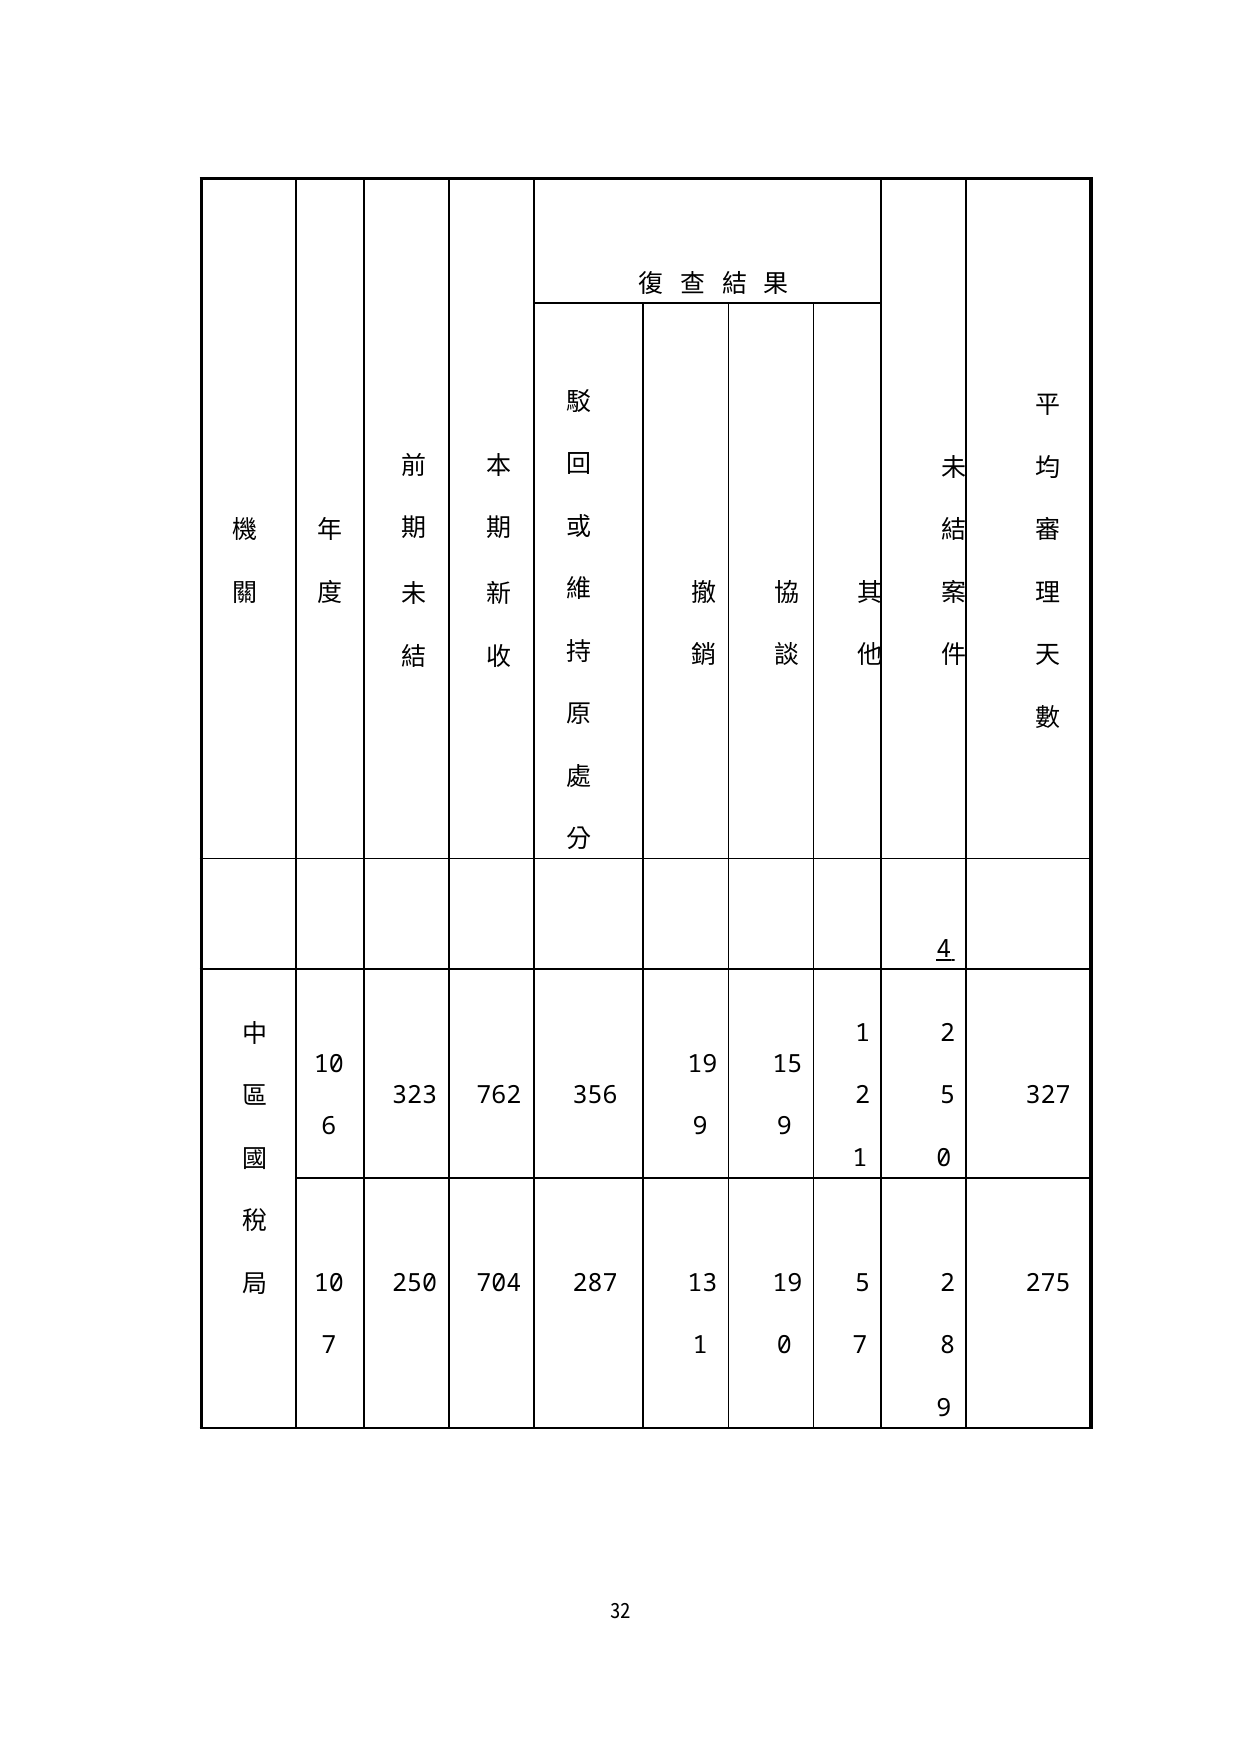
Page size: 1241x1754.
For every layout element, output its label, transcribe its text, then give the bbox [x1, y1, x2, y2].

table_cell 250 [882, 970, 965, 1177]
table_cell [365, 859, 448, 968]
table_cell 275 [967, 1179, 1089, 1427]
table_header 未結案件 [882, 180, 965, 857]
table_cell 撤銷 [644, 304, 728, 857]
table_cell [535, 859, 642, 968]
table_cell 其他 [814, 304, 880, 857]
table_header 本期 新收 [450, 180, 533, 857]
table_cell 107 [297, 1179, 363, 1427]
table_cell 250 [365, 1179, 448, 1427]
table_cell 121 [814, 970, 880, 1177]
table_header 機關 [203, 180, 295, 857]
table_cell [297, 859, 363, 968]
table_cell 289 [882, 1179, 965, 1427]
table_cell 106 [297, 970, 363, 1177]
table_cell [967, 859, 1089, 968]
table_cell 199 [644, 970, 728, 1177]
table_cell [450, 859, 533, 968]
table_cell [729, 859, 813, 968]
table_cell 762 [450, 970, 533, 1177]
table_cell [814, 859, 880, 968]
table_header 前期 未結 [365, 180, 448, 857]
table_cell 356 [535, 970, 642, 1177]
table_header 平均審理天數 [967, 180, 1089, 857]
table_cell 327 [967, 970, 1089, 1177]
table_header 年度 [297, 180, 363, 857]
table_cell [644, 859, 728, 968]
table_cell 704 [450, 1179, 533, 1427]
table_header 復查結果 [535, 180, 880, 302]
table_cell 4 [882, 859, 965, 968]
table_cell 131 [644, 1179, 728, 1427]
table_cell 57 [814, 1179, 880, 1427]
table_cell 協談 [729, 304, 813, 857]
table_cell 323 [365, 970, 448, 1177]
table_cell [203, 859, 295, 968]
table_cell 159 [729, 970, 813, 1177]
table_cell 中區國稅局 [203, 970, 295, 1427]
table_cell 駁回或維持原處分 [535, 304, 642, 857]
table_cell 287 [535, 1179, 642, 1427]
table_cell 190 [729, 1179, 813, 1427]
